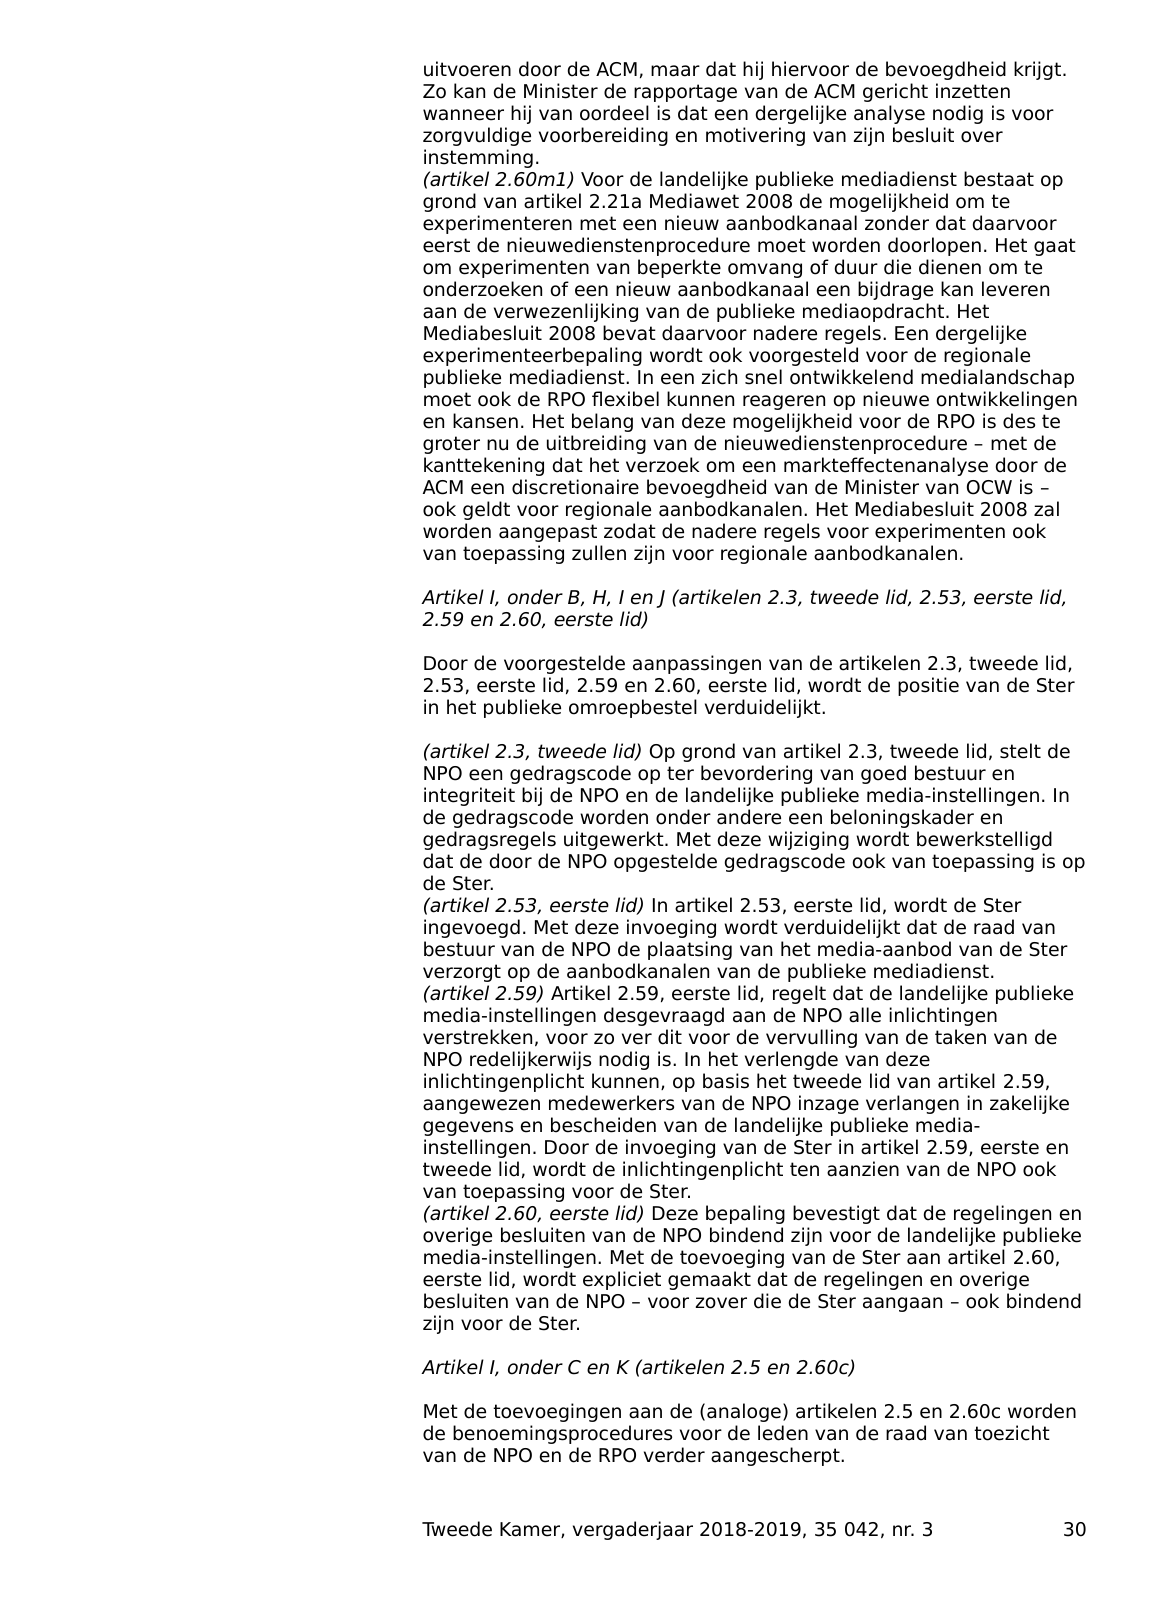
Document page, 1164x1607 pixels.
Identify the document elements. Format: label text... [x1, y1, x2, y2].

text (artikel 2.60, eerste lid) Deze bepaling bevestigt dat de regelingen en overige besluiten van de NPO bindend zijn voor de landelijke publieke media-instellingen. Met de toevoeging van de Ster aan artikel 2.60, eerste lid, wordt expliciet gemaakt dat de regelingen en overige besluiten van de NPO – voor zover die de Ster aangaan – ook bindend zijn voor de Ster. [422, 1203, 1087, 1334]
text (artikel 2.59) Artikel 2.59, eerste lid, regelt dat de landelijke publieke media-instellingen desgevraagd aan de NPO alle inlichtingen verstrekken, voor zo ver dit voor de vervulling van de taken van de NPO redelijkerwijs nodig is. In het verlengde van deze inlichtingenplicht kunnen, op basis het tweede lid van artikel 2.59, aangewezen medewerkers van de NPO inzage verlangen in zakelijke gegevens en bescheiden van de landelijke publieke media-instellingen. Door de invoeging van de Ster in artikel 2.59, eerste en tweede lid, wordt de inlichtingenplicht ten aanzien van de NPO ook van toepassing voor de Ster. [422, 983, 1087, 1203]
text (artikel 2.3, tweede lid) Op grond van artikel 2.3, tweede lid, stelt de NPO een gedragscode op ter bevordering van goed bestuur en integriteit bij de NPO en de landelijke publieke media-instellingen. In de gedragscode worden onder andere een beloningskader en gedragsregels uitgewerkt. Met deze wijziging wordt bewerkstelligd dat de door de NPO opgestelde gedragscode ook van toepassing is op de Ster. [422, 741, 1087, 895]
text (artikel 2.60m1) Voor de landelijke publieke mediadienst bestaat op grond van artikel 2.21a Mediawet 2008 de mogelijkheid om te experimenteren met een nieuw aanbodkanaal zonder dat daarvoor eerst de nieuwedienstenprocedure moet worden doorlopen. Het gaat om experimenten van beperkte omvang of duur die dienen om te onderzoeken of een nieuw aanbodkanaal een bijdrage kan leveren aan de verwezenlijking van de publieke mediaopdracht. Het Mediabesluit 2008 bevat daarvoor nadere regels. Een dergelijke experimenteerbepaling wordt ook voorgesteld voor de regionale publieke mediadienst. In een zich snel ontwikkelend medialandschap moet ook de RPO flexibel kunnen reageren op nieuwe ontwikkelingen en kansen. Het belang van deze mogelijkheid voor de RPO is des te groter nu de uitbreiding van de nieuwedienstenprocedure – met de kanttekening dat het verzoek om een markteffectenanalyse door de ACM een discretionaire bevoegdheid van de Minister van OCW is – ook geldt voor regionale aanbodkanalen. Het Mediabesluit 2008 zal worden aangepast zodat de nadere regels voor experimenten ook van toepassing zullen zijn voor regionale aanbodkanalen. [422, 169, 1087, 564]
subtitle Artikel I, onder C en K (artikelen 2.5 en 2.60c) [422, 1357, 1087, 1379]
text Met de toevoegingen aan de (analoge) artikelen 2.5 en 2.60c worden de benoemingsprocedures voor de leden van de raad van toezicht van de NPO en de RPO verder aangescherpt. [422, 1401, 1087, 1467]
text (artikel 2.53, eerste lid) In artikel 2.53, eerste lid, wordt de Ster ingevoegd. Met deze invoeging wordt verduidelijkt dat de raad van bestuur van de NPO de plaatsing van het media-aanbod van de Ster verzorgt op de aanbodkanalen van de publieke mediadienst. [422, 895, 1087, 983]
text uitvoeren door de ACM, maar dat hij hiervoor de bevoegdheid krijgt. Zo kan de Minister de rapportage van de ACM gericht inzetten wanneer hij van oordeel is dat een dergelijke analyse nodig is voor zorgvuldige voorbereiding en motivering van zijn besluit over instemming. [422, 59, 1087, 169]
subtitle Artikel I, onder B, H, I en J (artikelen 2.3, tweede lid, 2.53, eerste lid, 2.59 en 2.60, eerste lid) [422, 587, 1087, 631]
text Door de voorgestelde aanpassingen van de artikelen 2.3, tweede lid, 2.53, eerste lid, 2.59 en 2.60, eerste lid, wordt de positie van de Ster in het publieke omroepbestel verduidelijkt. [422, 653, 1087, 719]
